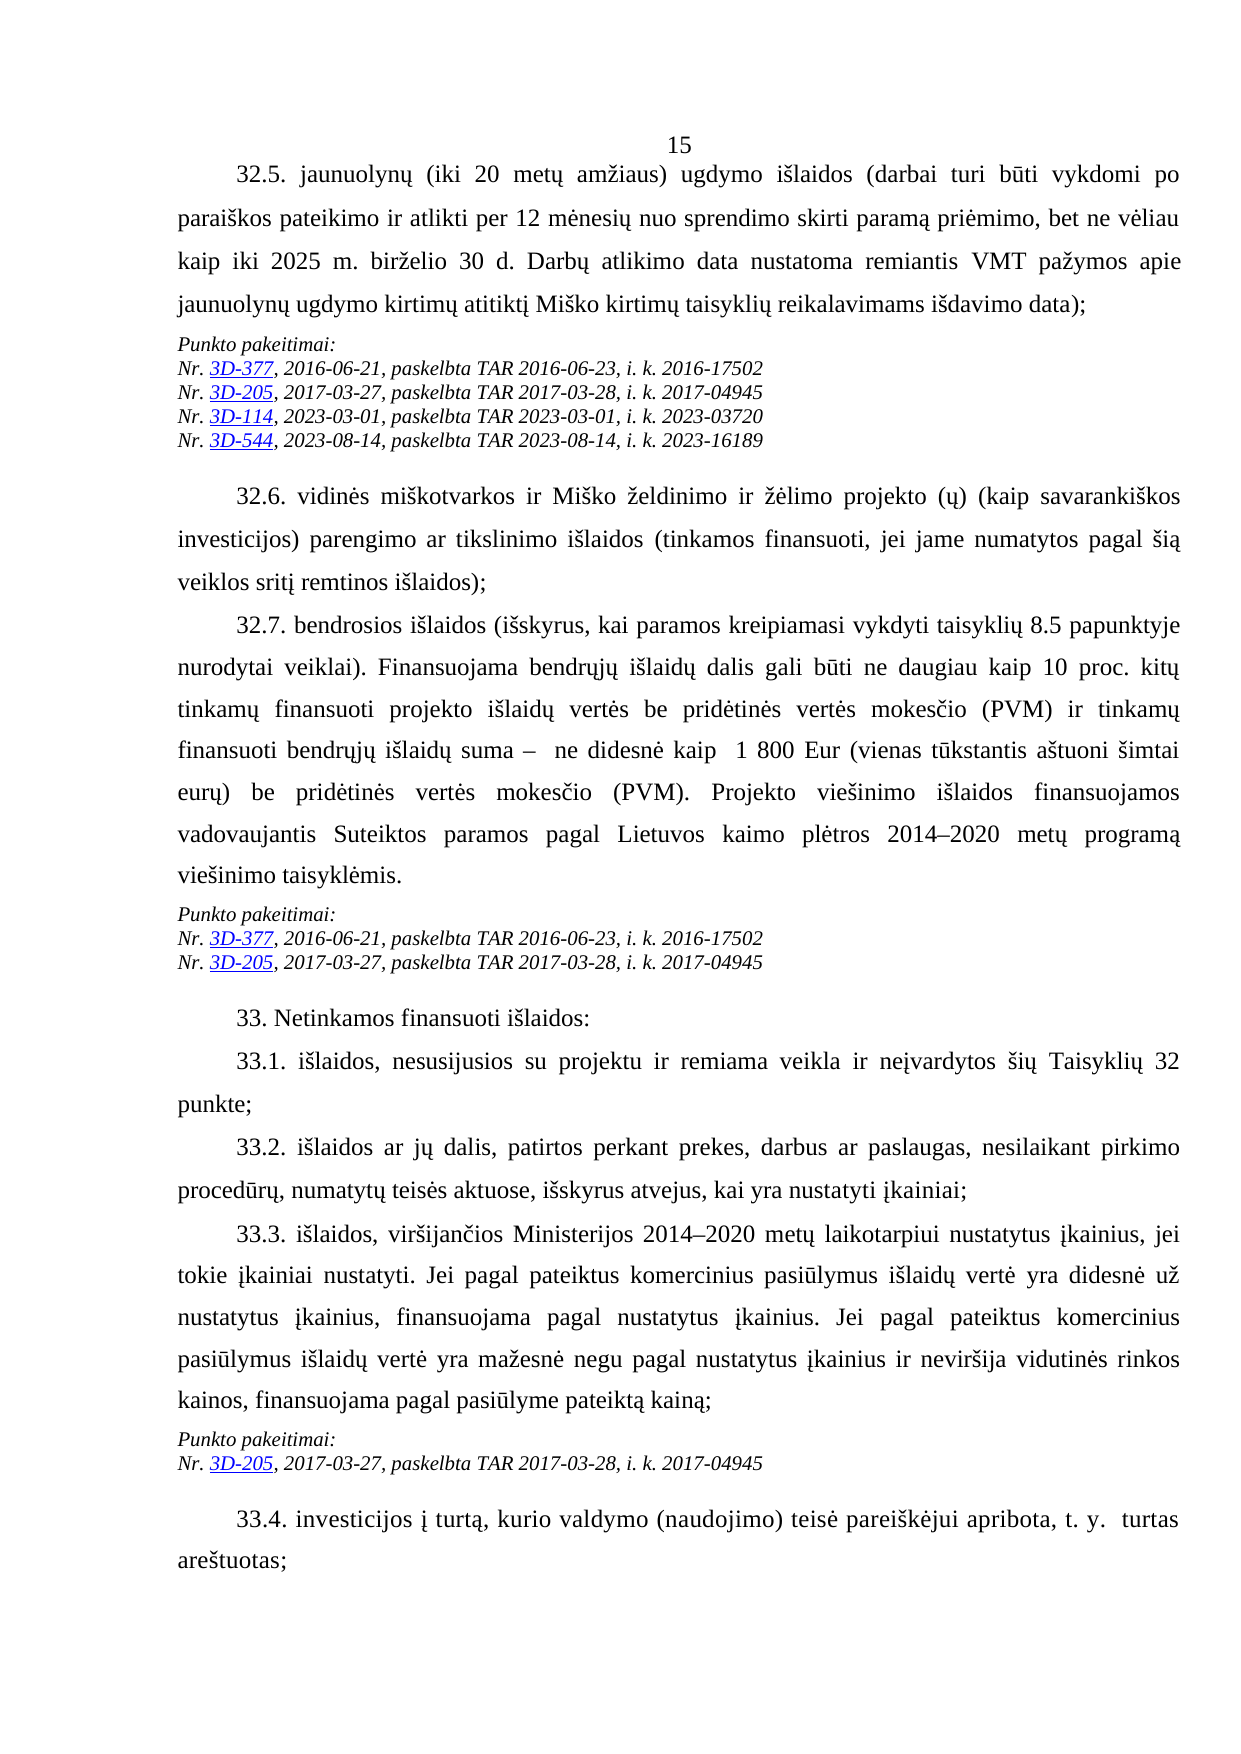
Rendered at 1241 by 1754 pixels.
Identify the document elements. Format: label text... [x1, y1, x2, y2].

text 33.1. išlaidos, nesusijusios su projektu ir remiama veikla ir neįvardytos šių Taisyklių 32 punkte; [177, 1046, 1181, 1118]
text 33.3. išlaidos, viršijančios Ministerijos 2014–2020 metų laikotarpiui nustatytus įkainius, jei tokie įkainiai nustatyti. Jei pagal pateiktus komercinius pasiūlymus išlaidų vertė yra didesnė už nustatytus įkainius, finansuojama pagal nustatytus įkainius. Jei pagal pateiktus komercinius pasiūlymus išlaidų vertė yra mažesnė negu pagal nustatytus įkainius ir neviršija vidutinės rinkos kainos, finansuojama pagal pasiūlyme pateiktą kainą; [177, 1219, 1181, 1414]
text Punkto pakeitimai: [177, 902, 1181, 926]
text Nr. 3D-544, 2023-08-14, paskelbta TAR 2023-08-14, i. k. 2023-16189 [177, 428, 1181, 452]
text Punkto pakeitimai: [177, 332, 1181, 356]
text Nr. 3D-205, 2017-03-27, paskelbta TAR 2017-03-28, i. k. 2017-04945 [177, 1451, 1181, 1475]
text 32.7. bendrosios išlaidos (išskyrus, kai paramos kreipiamasi vykdyti taisyklių 8.5 papunktyje nurodytai veiklai). Finansuojama bendrųjų išlaidų dalis gali būti ne daugiau kaip 10 proc. kitų tinkamų finansuoti projekto išlaidų vertės be pridėtinės vertės mokesčio (PVM) ir tinkamų finansuoti bendrųjų išlaidų suma – ne didesnė kaip 1 800 Eur (vienas tūkstantis aštuoni šimtai eurų) be pridėtinės vertės mokesčio (PVM). Projekto viešinimo išlaidos finansuojamos vadovaujantis Suteiktos paramos pagal Lietuvos kaimo plėtros 2014–2020 metų programą viešinimo taisyklėmis. [177, 611, 1181, 889]
text Nr. 3D-205, 2017-03-27, paskelbta TAR 2017-03-28, i. k. 2017-04945 [177, 380, 1181, 404]
text Nr. 3D-377, 2016-06-21, paskelbta TAR 2016-06-23, i. k. 2016-17502 [177, 926, 1181, 950]
text 33. Netinkamos finansuoti išlaidos: [177, 1003, 1181, 1032]
text 33.2. išlaidos ar jų dalis, patirtos perkant prekes, darbus ar paslaugas, nesilaikant pirkimo procedūrų, numatytų teisės aktuose, išskyrus atvejus, kai yra nustatyti įkainiai; [177, 1132, 1181, 1204]
text Nr. 3D-114, 2023-03-01, paskelbta TAR 2023-03-01, i. k. 2023-03720 [177, 404, 1181, 428]
text Punkto pakeitimai: [177, 1427, 1181, 1451]
text 32.5. jaunuolynų (iki 20 metų amžiaus) ugdymo išlaidos (darbai turi būti vykdomi po paraiškos pateikimo ir atlikti per 12 mėnesių nuo sprendimo skirti paramą priėmimo, bet ne vėliau kaip iki 2025 m. birželio 30 d. Darbų atlikimo data nustatoma remiantis VMT pažymos apie jaunuolynų ugdymo kirtimų atitiktį Miško kirtimų taisyklių reikalavimams išdavimo data); [177, 159, 1181, 318]
text 32.6. vidinės miškotvarkos ir Miško želdinimo ir žėlimo projekto (ų) (kaip savarankiškos investicijos) parengimo ar tikslinimo išlaidos (tinkamos finansuoti, jei jame numatytos pagal šią veiklos sritį remtinos išlaidos); [177, 481, 1181, 596]
text Nr. 3D-205, 2017-03-27, paskelbta TAR 2017-03-28, i. k. 2017-04945 [177, 950, 1181, 974]
text Nr. 3D-377, 2016-06-21, paskelbta TAR 2016-06-23, i. k. 2016-17502 [177, 356, 1181, 380]
text 33.4. investicijos į turtą, kurio valdymo (naudojimo) teisė pareiškėjui apribota, t. y. turtas areštuotas; [177, 1504, 1181, 1574]
